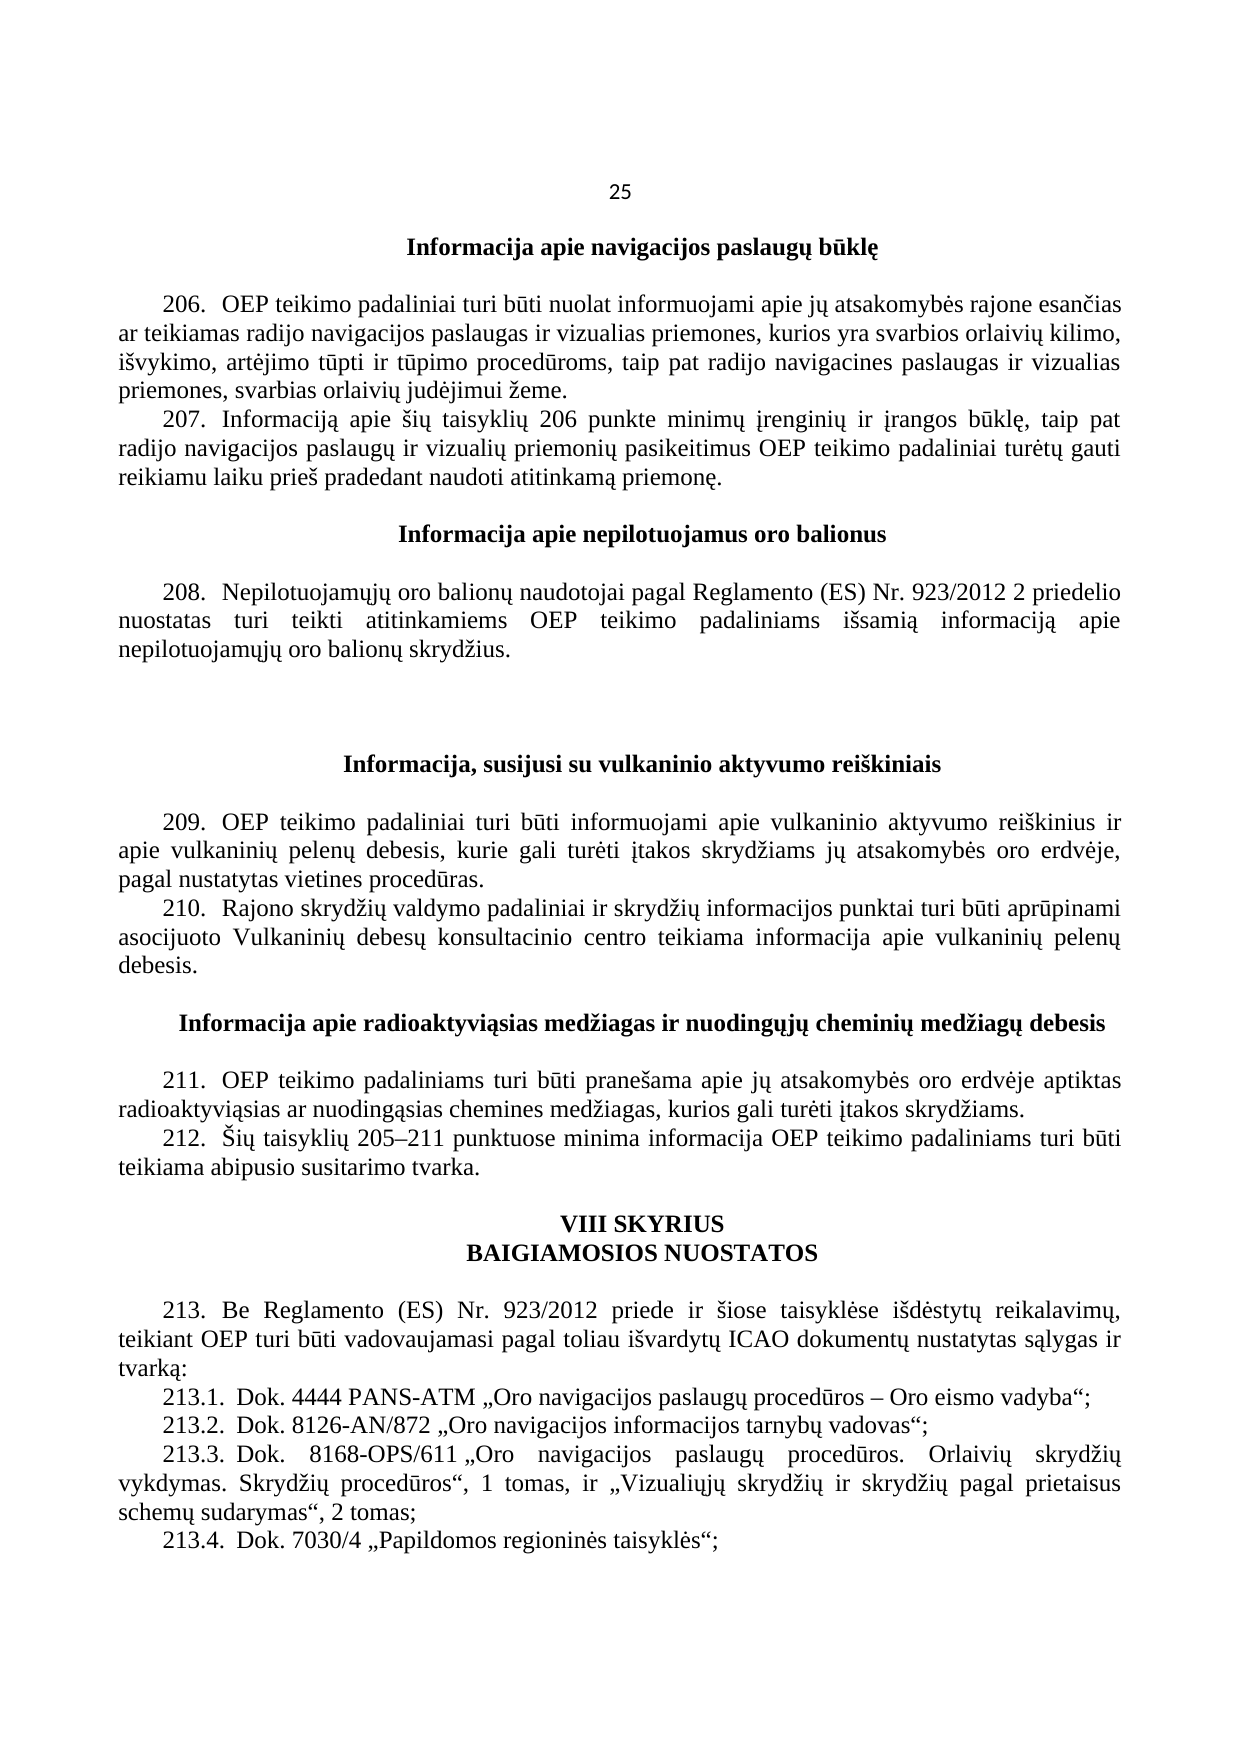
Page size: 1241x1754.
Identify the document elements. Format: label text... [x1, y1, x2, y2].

text VIII SKYRIUS [118, 1209, 1122, 1238]
text 207. Informaciją apie šių taisyklių 206 punkte minimų įrenginių ir įrangos būklę, taip pat radijo navigacijos paslaugų ir vizualių priemonių pasikeitimus OEP teikimo padaliniai turėtų gauti reikiamu laiku prieš pradedant naudoti atitinkamą priemonę. [118, 404, 1122, 490]
text 211. OEP teikimo padaliniams turi būti pranešama apie jų atsakomybės oro erdvėje aptiktas radioaktyviąsias ar nuodingąsias chemines medžiagas, kurios gali turėti įtakos skrydžiams. [118, 1065, 1122, 1123]
text 208. Nepilotuojamųjų oro balionų naudotojai pagal Reglamento (ES) Nr. 923/2012 2 priedelio nuostatas turi teikti atitinkamiems OEP teikimo padaliniams išsamią informaciją apie nepilotuojamųjų oro balionų skrydžius. [118, 577, 1122, 663]
text 213. Be Reglamento (ES) Nr. 923/2012 priede ir šiose taisyklėse išdėstytų reikalavimų, teikiant OEP turi būti vadovaujamasi pagal toliau išvardytų ICAO dokumentų nustatytas sąlygas ir tvarką: [118, 1295, 1122, 1382]
text 213.1. Dok. 4444 PANS-ATM „Oro navigacijos paslaugų procedūros – Oro eismo vadyba“; [118, 1382, 1122, 1410]
text 210. Rajono skrydžių valdymo padaliniai ir skrydžių informacijos punktai turi būti aprūpinami asocijuoto Vulkaninių debesų konsultacinio centro teikiama informacija apie vulkaninių pelenų debesis. [118, 893, 1122, 979]
text Informacija apie navigacijos paslaugų būklę [118, 232, 1122, 260]
text Informacija apie nepilotuojamus oro balionus [118, 519, 1122, 548]
text 213.2. Dok. 8126-AN/872 „Oro navigacijos informacijos tarnybų vadovas“; [118, 1410, 1122, 1439]
text Informacija, susijusi su vulkaninio aktyvumo reiškiniais [118, 749, 1122, 778]
text BAIGIAMOSIOS NUOSTATOS [118, 1238, 1122, 1267]
text 209. OEP teikimo padaliniai turi būti informuojami apie vulkaninio aktyvumo reiškinius ir apie vulkaninių pelenų debesis, kurie gali turėti įtakos skrydžiams jų atsakomybės oro erdvėje, pagal nustatytas vietines procedūras. [118, 807, 1122, 893]
text 213.4. Dok. 7030/4 „Papildomos regioninės taisyklės“; [118, 1525, 1122, 1554]
text 212. Šių taisyklių 205–211 punktuose minima informacija OEP teikimo padaliniams turi būti teikiama abipusio susitarimo tvarka. [118, 1123, 1122, 1180]
text 213.3. Dok. 8168-OPS/611 „Oro navigacijos paslaugų procedūros. Orlaivių skrydžių vykdymas. Skrydžių procedūros“, 1 tomas, ir „Vizualiųjų skrydžių ir skrydžių pagal prietaisus schemų sudarymas“, 2 tomas; [118, 1439, 1122, 1525]
text Informacija apie radioaktyviąsias medžiagas ir nuodingųjų cheminių medžiagų debesis [118, 1008, 1122, 1037]
text 206. OEP teikimo padaliniai turi būti nuolat informuojami apie jų atsakomybės rajone esančias ar teikiamas radijo navigacijos paslaugas ir vizualias priemones, kurios yra svarbios orlaivių kilimo, išvykimo, artėjimo tūpti ir tūpimo procedūroms, taip pat radijo navigacines paslaugas ir vizualias priemones, svarbias orlaivių judėjimui žeme. [118, 289, 1122, 404]
